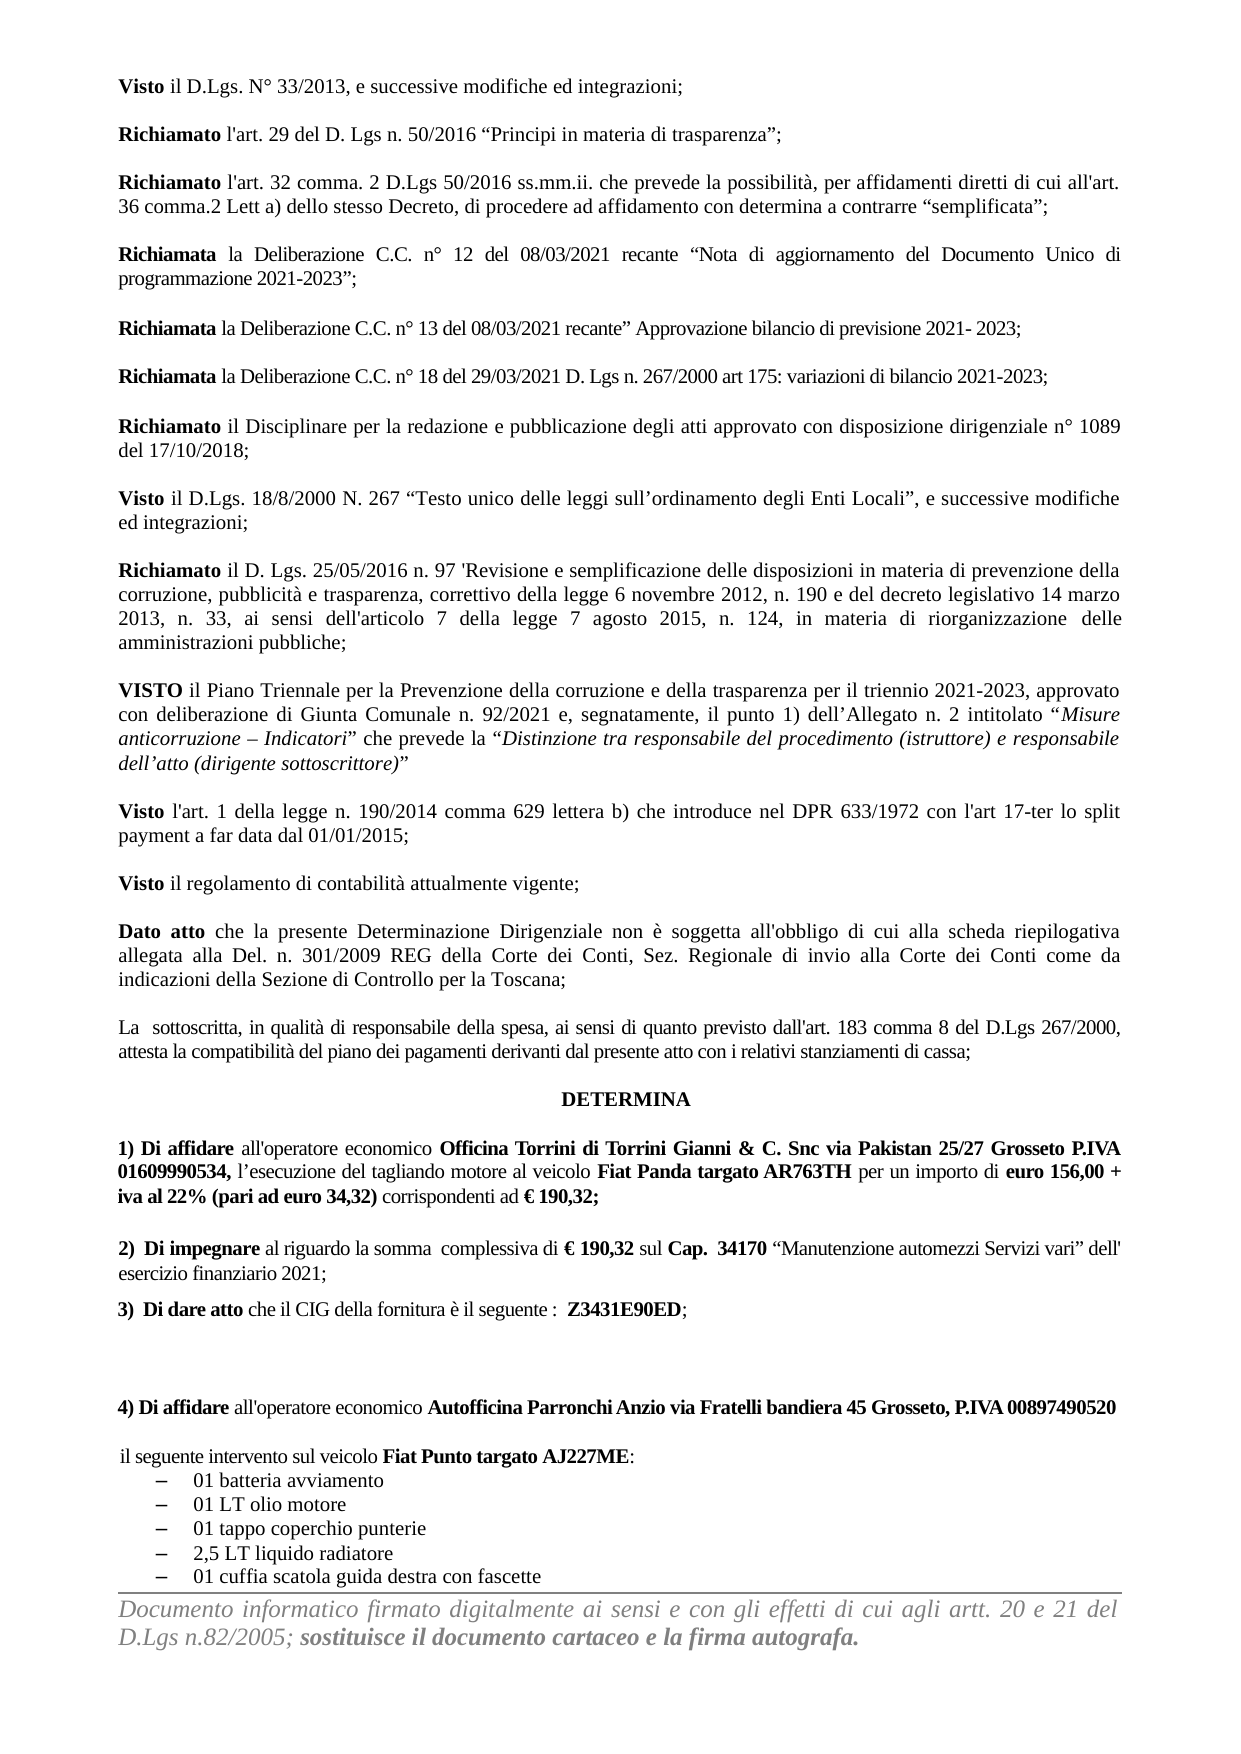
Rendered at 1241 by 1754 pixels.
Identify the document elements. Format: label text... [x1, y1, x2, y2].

text Richiamato il D. Lgs. 25/05/2016 n. 97 'Revisione e semplificazione delle disposizioni in materia di prevenzione della corruzione, pubblicità e trasparenza, correttivo della legge 6 novembre 2012, n. 190 e del decreto legislativo 14 marzo 2013, n. 33, ai sensi dell'articolo 7 della legge 7 agosto 2015, n. 124, in materia di riorganizzazione delle amministrazioni pubbliche; [118, 558, 1122, 654]
text Richiamato l'art. 29 del D. Lgs n. 50/2016 “Principi in materia di trasparenza”; [118, 122, 1122, 146]
text DETERMINA [118, 1087, 1122, 1111]
text Visto l'art. 1 della legge n. 190/2014 comma 629 lettera b) che introduce nel DPR 633/1972 con l'art 17-ter lo split payment a far data dal 01/01/2015; [118, 798, 1122, 847]
list 01 LT olio motore [156, 1492, 1122, 1516]
text Richiamato l'art. 32 comma. 2 D.Lgs 50/2016 ss.mm.ii. che prevede la possibilità, per affidamenti diretti di cui all'art. 36 comma.2 Lett a) dello stesso Decreto, di procedere ad affidamento con determina a contrarre “semplificata”; [118, 170, 1122, 218]
text Richiamata la Deliberazione C.C. n° 13 del 08/03/2021 recante” Approvazione bilancio di previsione 2021- 2023; [118, 315, 1122, 339]
text Visto il D.Lgs. 18/8/2000 N. 267 “Testo unico delle leggi sull’ordinamento degli Enti Locali”, e successive modifiche ed integrazioni; [118, 486, 1122, 534]
text 2) Di impegnare al riguardo la somma complessiva di € 190,32 sul Cap. 34170 “Manutenzione automezzi Servizi vari” dell' esercizio finanziario 2021; [118, 1236, 1122, 1284]
text il seguente intervento sul veicolo Fiat Punto targato AJ227ME: [119, 1444, 1122, 1468]
text Richiamata la Deliberazione C.C. n° 18 del 29/03/2021 D. Lgs n. 267/2000 art 175: variazioni di bilancio 2021-2023; [118, 364, 1122, 388]
list 01 tappo coperchio punterie [156, 1516, 1122, 1540]
text Dato atto che la presente Determinazione Dirigenziale non è soggetta all'obbligo di cui alla scheda riepilogativa allegata alla Del. n. 301/2009 REG della Corte dei Conti, Sez. Regionale di invio alla Corte dei Conti come da indicazioni della Sezione di Controllo per la Toscana; [118, 919, 1122, 991]
text Richiamato il Disciplinare per la redazione e pubblicazione degli atti approvato con disposizione dirigenziale n° 1089 del 17/10/2018; [118, 413, 1122, 462]
text La sottoscritta, in qualità di responsabile della spesa, ai sensi di quanto previsto dall'art. 183 comma 8 del D.Lgs 267/2000, attesta la compatibilità del piano dei pagamenti derivanti dal presente atto con i relativi stanziamenti di cassa; [118, 1015, 1122, 1063]
text Visto il regolamento di contabilità attualmente vigente; [118, 871, 1122, 895]
list 01 cuffia scatola guida destra con fascette [156, 1564, 1122, 1588]
text VISTO il Piano Triennale per la Prevenzione della corruzione e della trasparenza per il triennio 2021-2023, approvato con deliberazione di Giunta Comunale n. 92/2021 e, segnatamente, il punto 1) dell’Allegato n. 2 intitolato “Misure anticorruzione – Indicatori” che prevede la “Distinzione tra responsabile del procedimento (istruttore) e responsabile dell’atto (dirigente sottoscrittore)” [118, 678, 1122, 774]
text Visto il D.Lgs. N° 33/2013, e successive modifiche ed integrazioni; [118, 74, 1122, 98]
list 2,5 LT liquido radiatore [156, 1540, 1122, 1564]
text 3) Di dare atto che il CIG della fornitura è il seguente : Z3431E90ED; [117, 1297, 1122, 1321]
text Richiamata la Deliberazione C.C. n° 12 del 08/03/2021 recante “Nota di aggiornamento del Documento Unico di programmazione 2021-2023”; [118, 242, 1122, 290]
list 01 batteria avviamento [156, 1468, 1122, 1492]
text 1) Di affidare all'operatore economico Officina Torrini di Torrini Gianni & C. Snc via Pakistan 25/27 Grosseto P.IVA 01609990534, l’esecuzione del tagliando motore al veicolo Fiat Panda targato AR763TH per un importo di euro 156,00 + iva al 22% (pari ad euro 34,32) corrispondenti ad € 190,32; [117, 1135, 1122, 1208]
list 4) Di affidare all'operatore economico Autofficina Parronchi Anzio via Fratelli bandiera 45 Grosseto, P.IVA 00897490520 [80, 1395, 1122, 1419]
